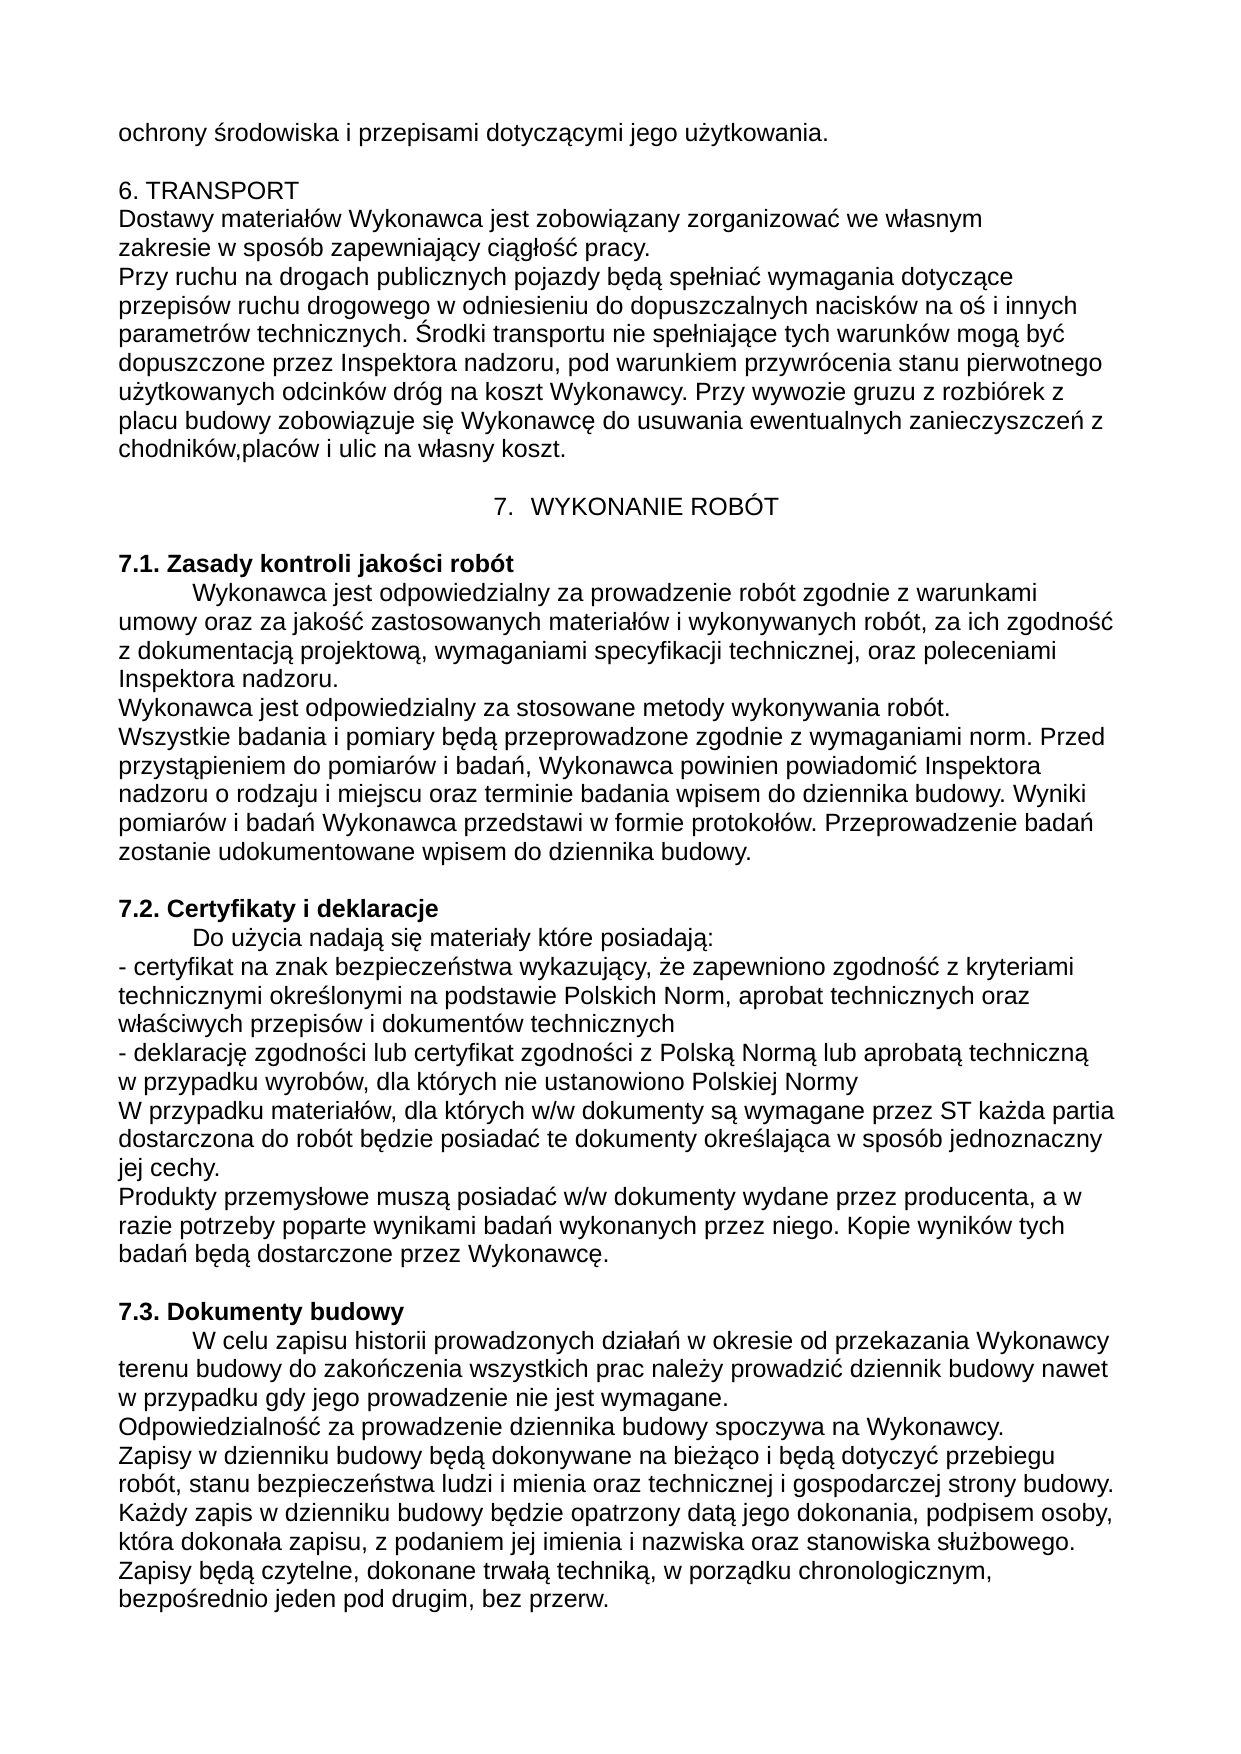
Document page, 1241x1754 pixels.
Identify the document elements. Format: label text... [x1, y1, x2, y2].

text Inspektora nadzoru. [118, 664, 1122, 693]
text właściwych przepisów i dokumentów technicznych [118, 1009, 1122, 1038]
text Wykonawca jest odpowiedzialny za stosowane metody wykonywania robót. [118, 693, 1122, 722]
text W przypadku materiałów, dla których w/w dokumenty są wymagane przez ST każda partia [118, 1096, 1122, 1124]
text Przy ruchu na drogach publicznych pojazdy będą spełniać wymagania dotyczące przepisów ruchu drogowego w odniesieniu do dopuszczalnych nacisków na oś i innych parametrów technicznych. Środki transportu nie spełniające tych warunków mogą być dopuszczone przez Inspektora nadzoru, pod warunkiem przywrócenia stanu pierwotnego użytkowanych odcinków dróg na koszt Wykonawcy. Przy wywozie gruzu z rozbiórek z placu budowy zobowiązuje się Wykonawcę do usuwania ewentualnych zanieczyszczeń z chodników,placów i ulic na własny koszt. [118, 262, 1122, 463]
text 7.2. Certyfikaty i deklaracje [118, 894, 1122, 923]
text technicznymi określonymi na podstawie Polskich Norm, aprobat technicznych oraz [118, 981, 1122, 1009]
text W celu zapisu historii prowadzonych działań w okresie od przekazania Wykonawcy [118, 1326, 1122, 1354]
list WYKONANIE ROBÓT [493, 492, 1122, 521]
text - deklarację zgodności lub certyfikat zgodności z Polską Normą lub aprobatą techniczną [118, 1038, 1122, 1067]
text 7.1. Zasady kontroli jakości robót [118, 549, 1122, 578]
text 7.3. Dokumenty budowy [118, 1297, 1122, 1326]
text Do użycia nadają się materiały które posiadają: [118, 923, 1122, 952]
text Wszystkie badania i pomiary będą przeprowadzone zgodnie z wymaganiami norm. Przed [118, 722, 1122, 751]
text Zapisy w dzienniku budowy będą dokonywane na bieżąco i będą dotyczyć przebiegu robót, stanu bezpieczeństwa ludzi i mienia oraz technicznej i gospodarczej strony budowy. Każdy zapis w dzienniku budowy będzie opatrzony datą jego dokonania, podpisem osoby, która dokonała zapisu, z podaniem jej imienia i nazwiska oraz stanowiska służbowego. Zapisy będą czytelne, dokonane trwałą techniką, w porządku chronologicznym, bezpośrednio jeden pod drugim, bez przerw. [118, 1441, 1122, 1613]
text Wykonawca jest odpowiedzialny za prowadzenie robót zgodnie z warunkami umowy oraz za jakość zastosowanych materiałów i wykonywanych robót, za ich zgodność [118, 578, 1122, 636]
text ochrony środowiska i przepisami dotyczącymi jego użytkowania. [118, 118, 1122, 147]
text terenu budowy do zakończenia wszystkich prac należy prowadzić dziennik budowy nawet w przypadku gdy jego prowadzenie nie jest wymagane. [118, 1354, 1122, 1412]
text z dokumentacją projektową, wymaganiami specyfikacji technicznej, oraz poleceniami [118, 636, 1122, 664]
text Odpowiedzialność za prowadzenie dziennika budowy spoczywa na Wykonawcy. [118, 1412, 1122, 1441]
text Produkty przemysłowe muszą posiadać w/w dokumenty wydane przez producenta, a w razie potrzeby poparte wynikami badań wykonanych przez niego. Kopie wyników tych badań będą dostarczone przez Wykonawcę. [118, 1182, 1122, 1268]
text - certyfikat na znak bezpieczeństwa wykazujący, że zapewniono zgodność z kryteriami [118, 952, 1122, 981]
text dostarczona do robót będzie posiadać te dokumenty określająca w sposób jednoznaczny jej cechy. [118, 1124, 1122, 1182]
text Dostawy materiałów Wykonawca jest zobowiązany zorganizować we własnym [118, 204, 1122, 233]
text 6. TRANSPORT [118, 176, 1122, 204]
text zakresie w sposób zapewniający ciągłość pracy. [118, 233, 1122, 262]
text przystąpieniem do pomiarów i badań, Wykonawca powinien powiadomić Inspektora nadzoru o rodzaju i miejscu oraz terminie badania wpisem do dziennika budowy. Wyniki pomiarów i badań Wykonawca przedstawi w formie protokołów. Przeprowadzenie badań zostanie udokumentowane wpisem do dziennika budowy. [118, 751, 1122, 866]
text w przypadku wyrobów, dla których nie ustanowiono Polskiej Normy [118, 1067, 1122, 1096]
